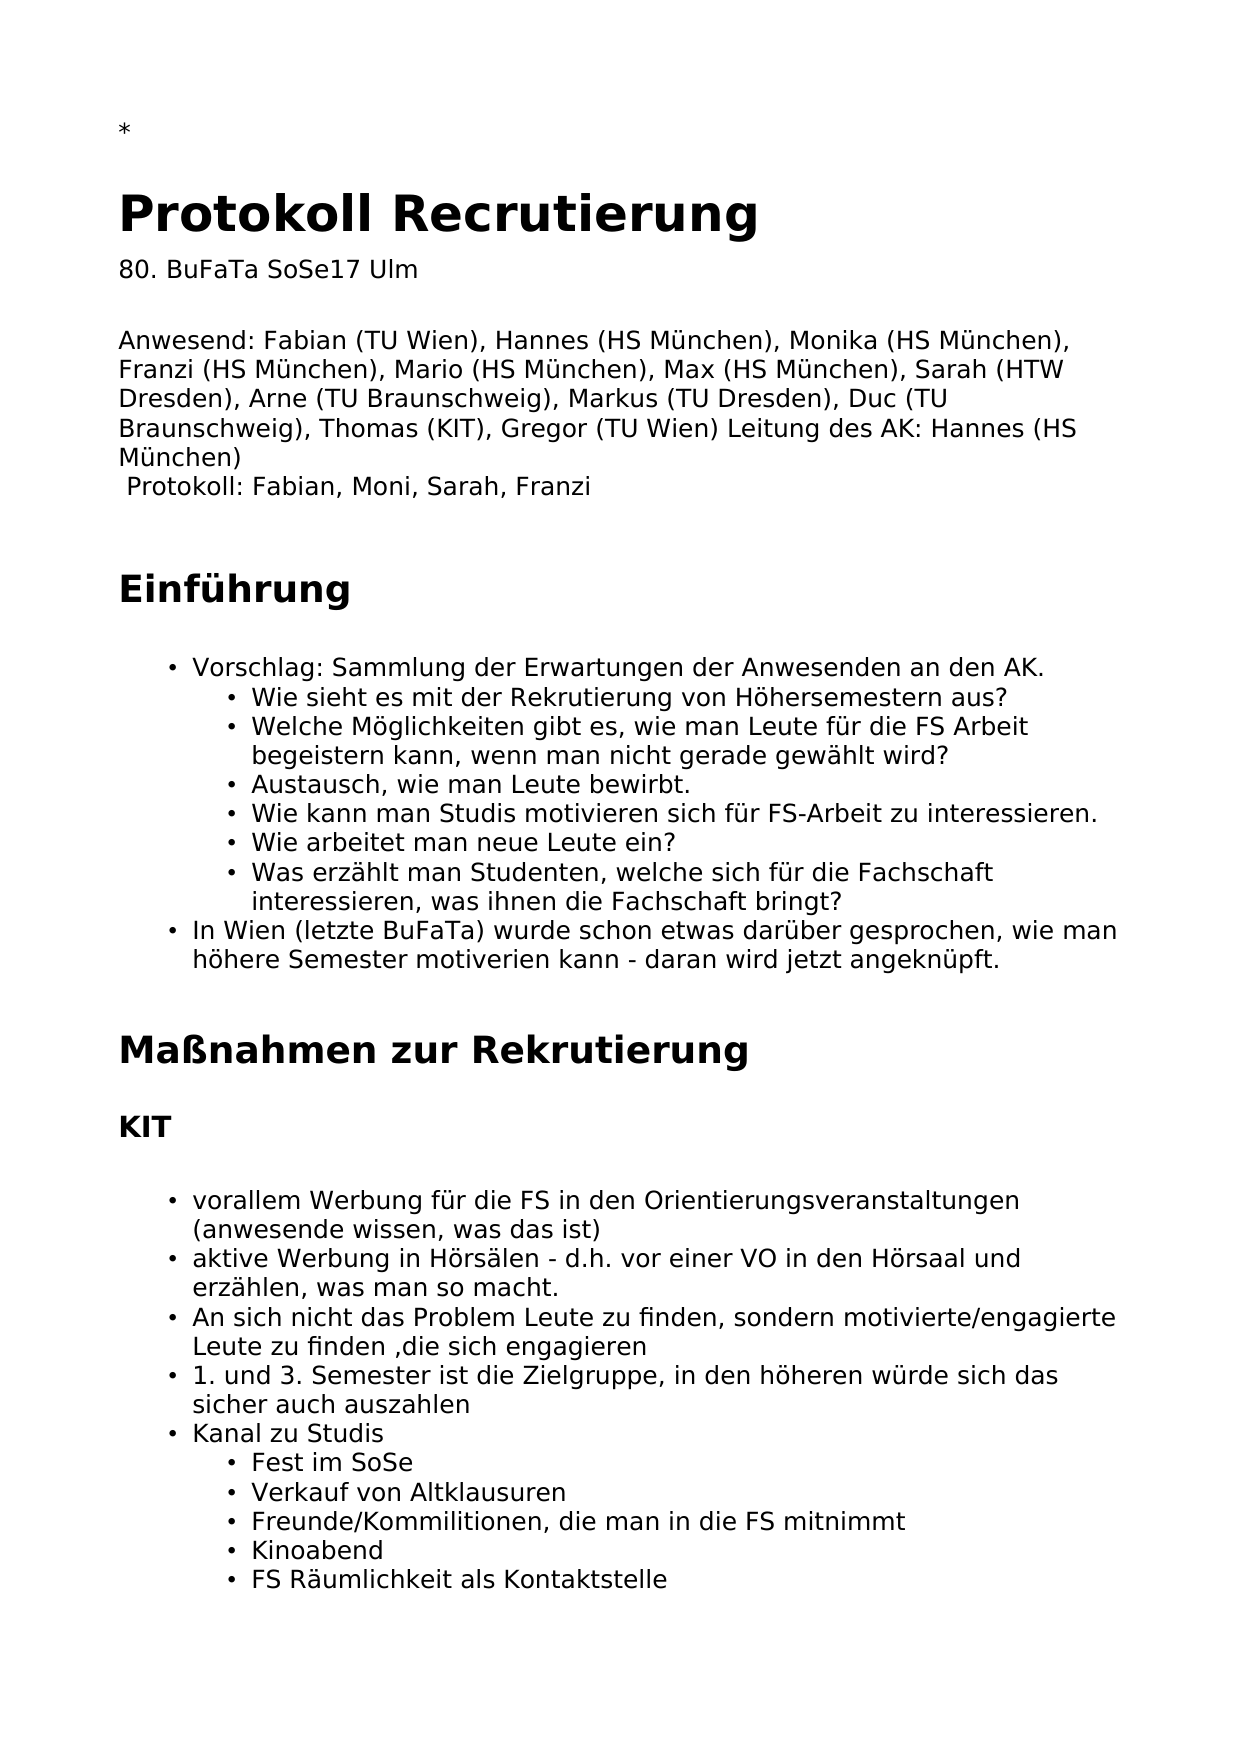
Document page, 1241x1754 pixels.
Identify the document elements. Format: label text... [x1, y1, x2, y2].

list An sich nicht das Problem Leute zu finden, sondern motivierte/engagierte Leute zu finden ,die sich engagieren [177, 1303, 1122, 1361]
list 1. und 3. Semester ist die Zielgruppe, in den höheren würde sich das sicher auch auszahlen [177, 1361, 1122, 1419]
list Was erzählt man Studenten, welche sich für die Fachschaft interessieren, was ihnen die Fachschaft bringt? [236, 858, 1122, 916]
list Wie sieht es mit der Rekrutierung von Höhersemestern aus? [236, 683, 1122, 712]
subtitle Einführung [118, 568, 1122, 612]
list Austausch, wie man Leute bewirbt. [236, 770, 1122, 799]
list Welche Möglichkeiten gibt es, wie man Leute für die FS Arbeit begeistern kann, wenn man nicht gerade gewählt wird? [236, 712, 1122, 770]
list vorallem Werbung für die FS in den Orientierungsveranstaltungen (anwesende wissen, was das ist) [177, 1186, 1122, 1244]
list aktive Werbung in Hörsälen - d.h. vor einer VO in den Hörsaal und erzählen, was man so macht. [177, 1244, 1122, 1303]
text Anwesend: Fabian (TU Wien), Hannes (HS München), Monika (HS München), Franzi (HS München), Mario (HS München), Max (HS München), Sarah (HTW Dresden), Arne (TU Braunschweig), Markus (TU Dresden), Duc (TU Braunschweig), Thomas (KIT), Gregor (TU Wien) Leitung des AK: Hannes (HS München) Protokoll: Fabian, Moni, Sarah, Franzi [118, 326, 1122, 531]
text 80. BuFaTa SoSe17 Ulm [118, 256, 1122, 314]
list Wie arbeitet man neue Leute ein? [236, 829, 1122, 858]
list Wie kann man Studis motivieren sich für FS-Arbeit zu interessieren. [236, 799, 1122, 829]
list Freunde/Kommilitionen, die man in die FS mitnimmt [236, 1507, 1122, 1536]
list Verkauf von Altklausuren [236, 1478, 1122, 1507]
list In Wien (letzte BuFaTa) wurde schon etwas darüber gesprochen, wie man höhere Semester motiverien kann - daran wird jetzt angeknüpft. [177, 916, 1122, 974]
subtitle Protokoll Recrutierung [118, 185, 1122, 243]
subtitle Maßnahmen zur Rekrutierung [118, 1029, 1122, 1073]
list Kinoabend [236, 1536, 1122, 1565]
list Fest im SoSe [236, 1448, 1122, 1478]
list FS Räumlichkeit als Kontaktstelle [236, 1565, 1122, 1594]
list Kanal zu Studis [177, 1419, 1122, 1448]
text * [118, 118, 1122, 147]
subtitle KIT [118, 1110, 1122, 1144]
list Vorschlag: Sammlung der Erwartungen der Anwesenden an den AK. [177, 654, 1122, 683]
